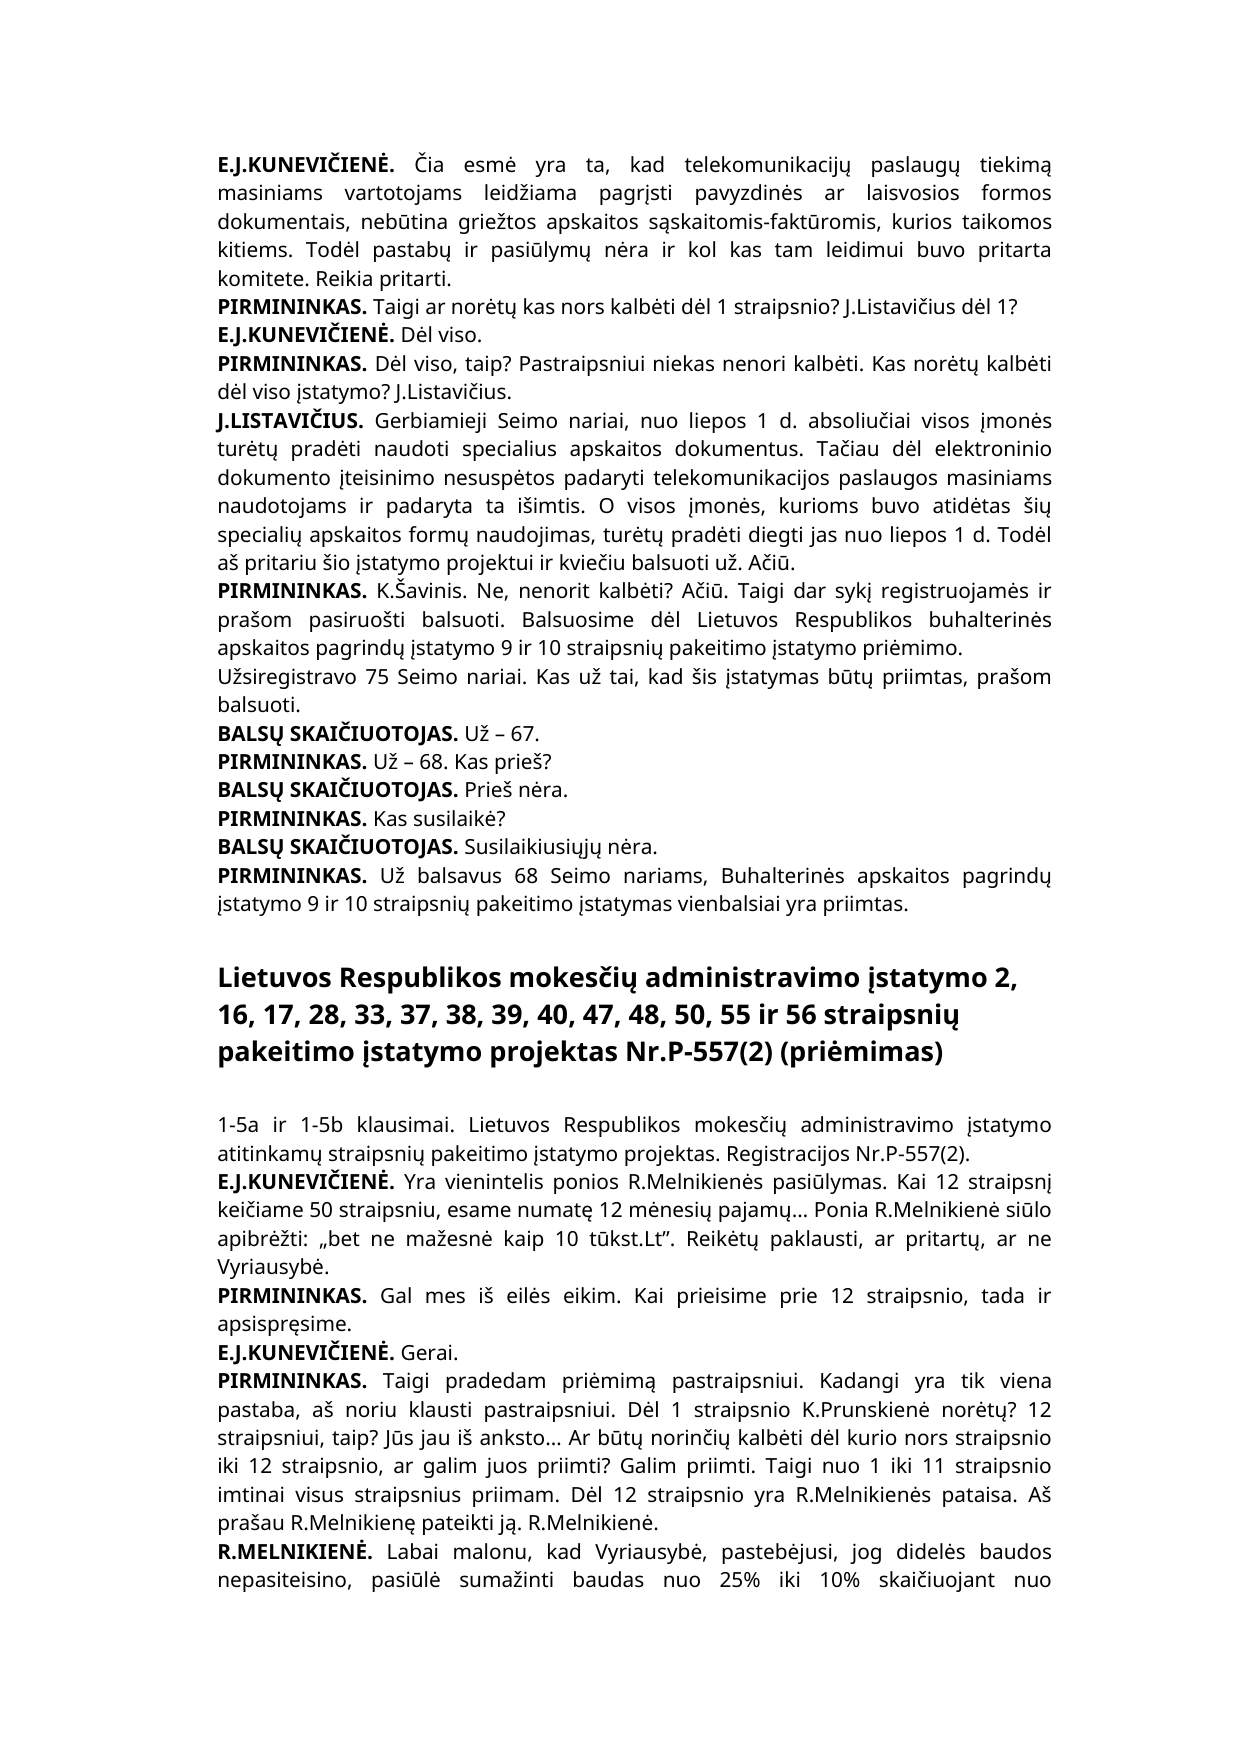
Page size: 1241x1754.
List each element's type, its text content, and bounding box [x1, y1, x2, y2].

text PIRMININKAS. K.Šavinis. Ne, nenorit kalbėti? Ačiū. Taigi dar sykį registruojamės ir prašom pasiruošti balsuoti. Balsuosime dėl Lietuvos Respublikos buhalterinės apskaitos pagrindų įstatymo 9 ir 10 straipsnių pakeitimo įstatymo priėmimo. [217, 577, 1053, 662]
text PIRMININKAS. Gal mes iš eilės eikim. Kai prieisime prie 12 straipsnio, tada ir apsispręsime. [217, 1281, 1053, 1338]
text PIRMININKAS. Kas susilaikė? [217, 804, 1053, 832]
text BALSŲ SKAIČIUOTOJAS. Prieš nėra. [217, 776, 1053, 804]
text PIRMININKAS. Dėl viso, taip? Pastraipsniui niekas nenori kalbėti. Kas norėtų kalbėti dėl viso įstatymo? J.Listavičius. [217, 349, 1053, 406]
text R.MELNIKIENĖ. Labai malonu, kad Vyriausybė, pastebėjusi, jog didelės baudos nepasiteisino, pasiūlė sumažinti baudas nuo 25% iki 10% skaičiuojant nuo [217, 1537, 1053, 1594]
text Užsiregistravo 75 Seimo nariai. Kas už tai, kad šis įstatymas būtų priimtas, prašom balsuoti. [217, 662, 1053, 719]
text PIRMININKAS. Taigi ar norėtų kas nors kalbėti dėl 1 straipsnio? J.Listavičius dėl 1? [217, 292, 1053, 321]
text PIRMININKAS. Už – 68. Kas prieš? [217, 747, 1053, 776]
text 1-5a ir 1-5b klausimai. Lietuvos Respublikos mokesčių administravimo įstatymo atitinkamų straipsnių pakeitimo įstatymo projektas. Registracijos Nr.P-557(2). [217, 1110, 1053, 1167]
text J.LISTAVIČIUS. Gerbiamieji Seimo nariai, nuo liepos 1 d. absoliučiai visos įmonės turėtų pradėti naudoti specialius apskaitos dokumentus. Tačiau dėl elektroninio dokumento įteisinimo nesuspėtos padaryti telekomunikacijos paslaugos masiniams naudotojams ir padaryta ta išimtis. O visos įmonės, kurioms buvo atidėtas šių specialių apskaitos formų naudojimas, turėtų pradėti diegti jas nuo liepos 1 d. Todėl aš pritariu šio įstatymo projektui ir kviečiu balsuoti už. Ačiū. [217, 406, 1053, 577]
text PIRMININKAS. Už balsavus 68 Seimo nariams, Buhalterinės apskaitos pagrindų įstatymo 9 ir 10 straipsnių pakeitimo įstatymas vienbalsiai yra priimtas. [217, 861, 1053, 918]
text BALSŲ SKAIČIUOTOJAS. Susilaikiusiųjų nėra. [217, 832, 1053, 861]
text PIRMININKAS. Taigi pradedam priėmimą pastraipsniui. Kadangi yra tik viena pastaba, aš noriu klausti pastraipsniui. Dėl 1 straipsnio K.Prunskienė norėtų? 12 straipsniui, taip? Jūs jau iš anksto… Ar būtų norinčių kalbėti dėl kurio nors straipsnio iki 12 straipsnio, ar galim juos priimti? Galim priimti. Taigi nuo 1 iki 11 straipsnio imtinai visus straipsnius priimam. Dėl 12 straipsnio yra R.Melnikienės pataisa. Aš prašau R.Melnikienę pateikti ją. R.Melnikienė. [217, 1366, 1053, 1537]
text Lietuvos Respublikos mokesčių administravimo įstatymo 2, 16, 17, 28, 33, 37, 38, 39, 40, 47, 48, 50, 55 ir 56 straipsnių pakeitimo įstatymo projektas Nr.P-557(2) (priėmimas) [217, 959, 1023, 1069]
text BALSŲ SKAIČIUOTOJAS. Už – 67. [217, 719, 1053, 747]
text E.J.KUNEVIČIENĖ. Yra vienintelis ponios R.Melnikienės pasiūlymas. Kai 12 straipsnį keičiame 50 straipsniu, esame numatę 12 mėnesių pajamų… Ponia R.Melnikienė siūlo apibrėžti: „bet ne mažesnė kaip 10 tūkst.Lt”. Reikėtų paklausti, ar pritartų, ar ne Vyriausybė. [217, 1167, 1053, 1281]
text E.J.KUNEVIČIENĖ. Dėl viso. [217, 321, 1053, 349]
text E.J.KUNEVIČIENĖ. Gerai. [217, 1338, 1053, 1366]
text E.J.KUNEVIČIENĖ. Čia esmė yra ta, kad telekomunikacijų paslaugų tiekimą masiniams vartotojams leidžiama pagrįsti pavyzdinės ar laisvosios formos dokumentais, nebūtina griežtos apskaitos sąskaitomis-faktūromis, kurios taikomos kitiems. Todėl pastabų ir pasiūlymų nėra ir kol kas tam leidimui buvo pritarta komitete. Reikia pritarti. [217, 150, 1053, 292]
